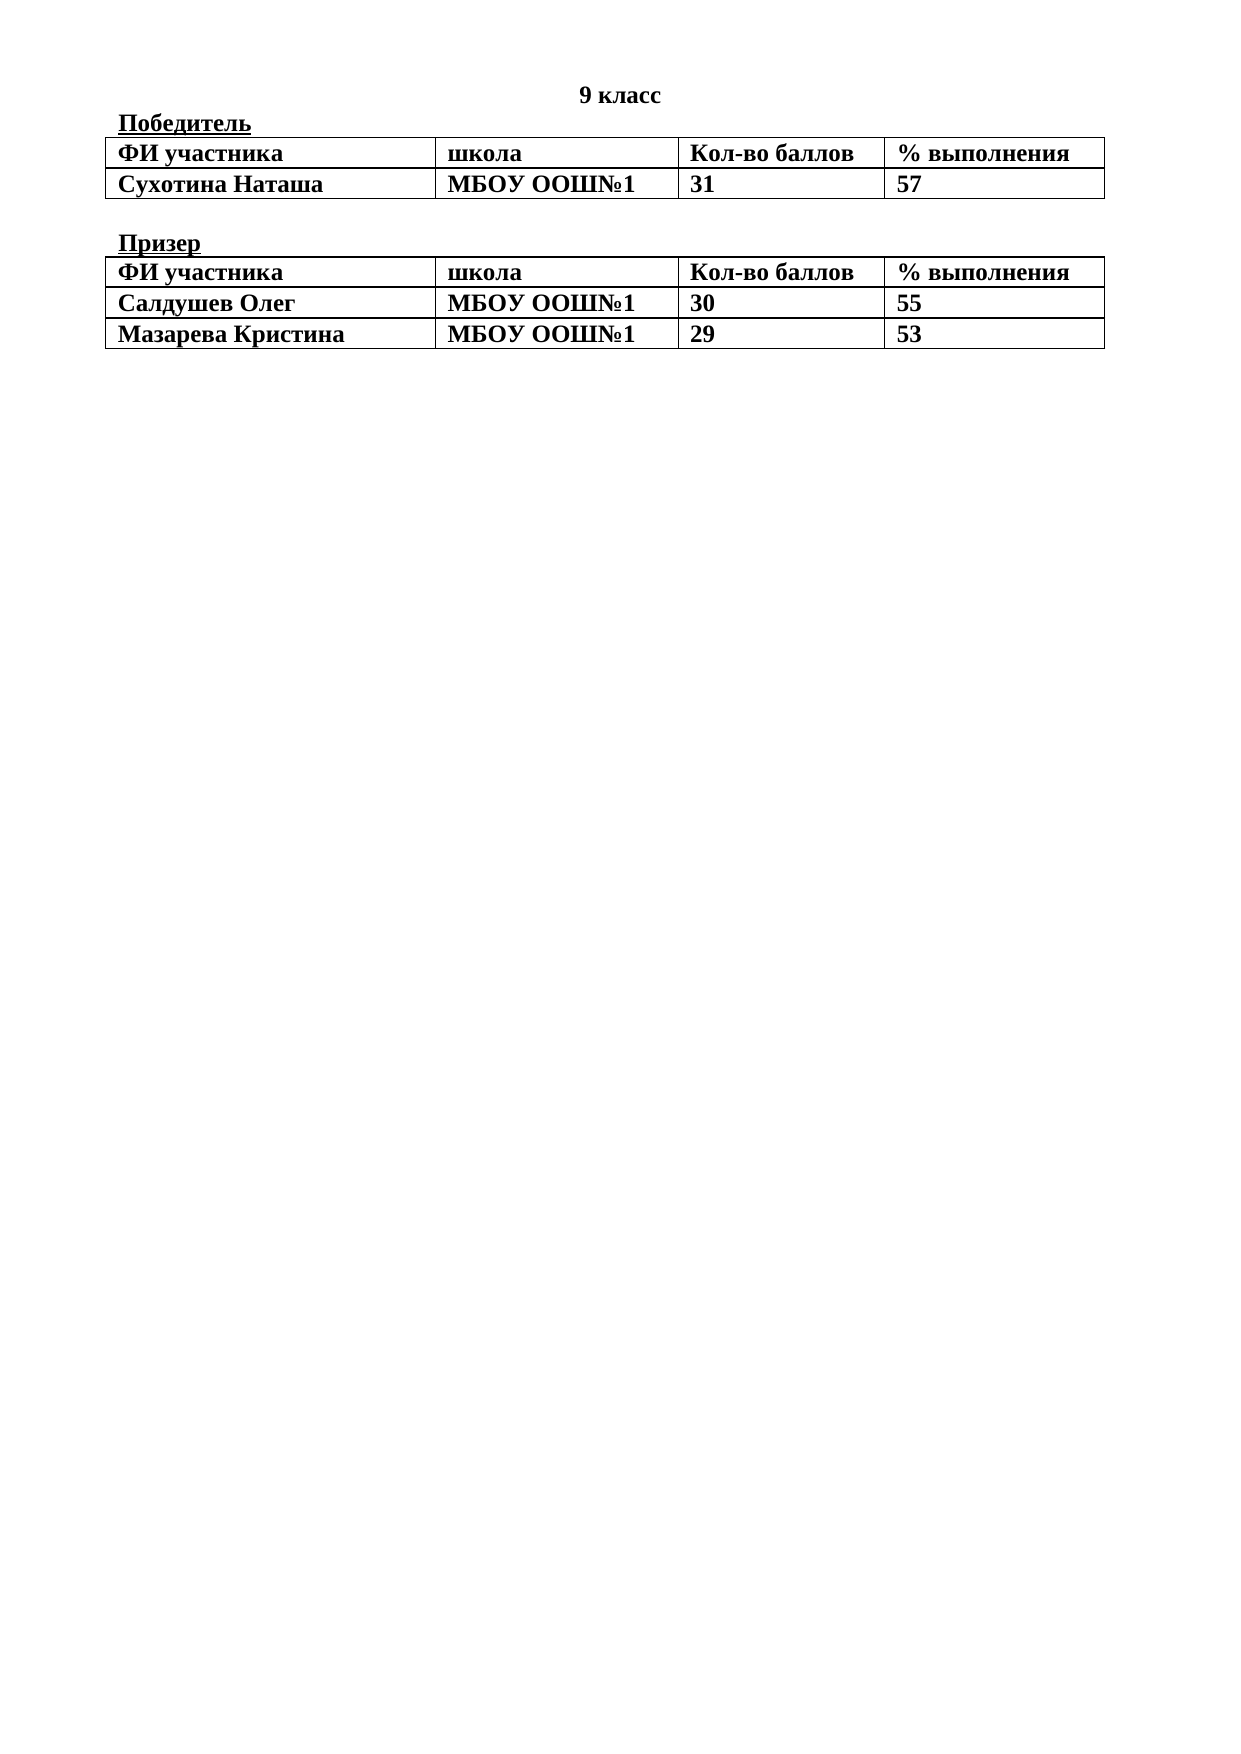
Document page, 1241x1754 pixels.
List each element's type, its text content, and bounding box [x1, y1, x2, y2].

table_header Кол-во баллов [679, 138, 884, 167]
text 9 класс [118, 80, 1122, 108]
table_cell МБОУ ООШ№1 [436, 319, 678, 348]
table_cell МБОУ ООШ№1 [436, 169, 678, 198]
table_cell 55 [885, 288, 1104, 317]
table_cell Салдушев Олег [106, 288, 435, 317]
table_header ФИ участника [106, 138, 435, 167]
table_cell 30 [679, 288, 884, 317]
table_cell 31 [679, 169, 884, 198]
table_cell 53 [885, 319, 1104, 348]
text Победитель [118, 108, 1122, 137]
table_cell Сухотина Наташа [106, 169, 435, 198]
text Призер [118, 228, 1122, 256]
table_header ФИ участника [106, 258, 435, 286]
table_cell МБОУ ООШ№1 [436, 288, 678, 317]
table_cell 57 [885, 169, 1104, 198]
table_header школа [436, 138, 678, 167]
table_header % выполнения [885, 258, 1104, 286]
table_cell 29 [679, 319, 884, 348]
table_header школа [436, 258, 678, 286]
table_header % выполнения [885, 138, 1104, 167]
table_cell Мазарева Кристина [106, 319, 435, 348]
table_header Кол-во баллов [679, 258, 884, 286]
